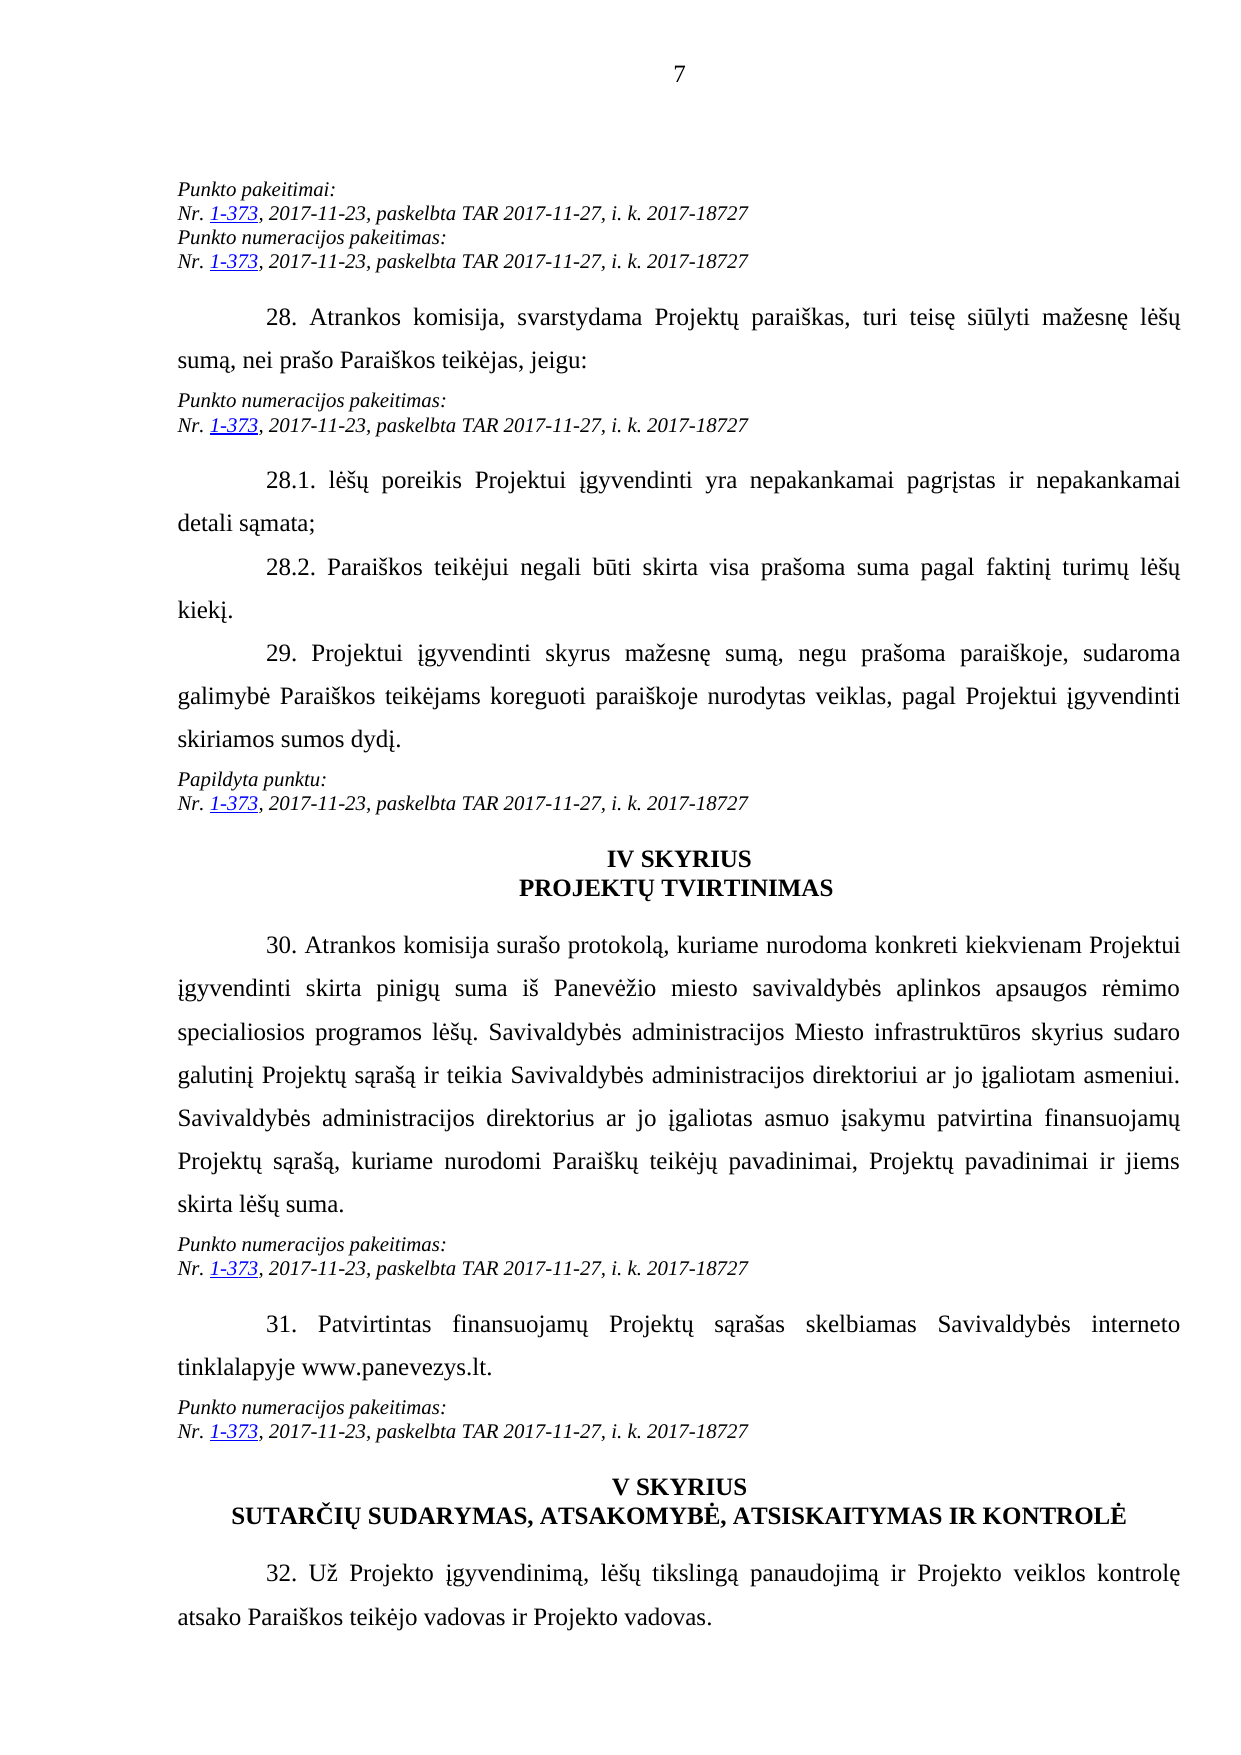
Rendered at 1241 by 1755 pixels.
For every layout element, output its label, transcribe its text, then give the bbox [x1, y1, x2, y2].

text 30. Atrankos komisija surašo protokolą, kuriame nurodoma konkreti kiekvienam Projektui įgyvendinti skirta pinigų suma iš Panevėžio miesto savivaldybės aplinkos apsaugos rėmimo specialiosios programos lėšų. Savivaldybės administracijos Miesto infrastruktūros skyrius sudaro galutinį Projektų sąrašą ir teikia Savivaldybės administracijos direktoriui ar jo įgaliotam asmeniui. Savivaldybės administracijos direktorius ar jo įgaliotas asmuo įsakymu patvirtina finansuojamų Projektų sąrašą, kuriame nurodomi Paraiškų teikėjų pavadinimai, Projektų pavadinimai ir jiems skirta lėšų suma. [177, 930, 1181, 1218]
text V SKYRIUS [177, 1472, 1181, 1501]
text 28.2. Paraiškos teikėjui negali būti skirta visa prašoma suma pagal faktinį turimų lėšų kiekį. [177, 552, 1181, 623]
text Nr. 1-373, 2017-11-23, paskelbta TAR 2017-11-27, i. k. 2017-18727 [177, 201, 1181, 225]
text SUTARČIŲ SUDARYMAS, ATSAKOMYBĖ, ATSISKAITYMAS IR KONTROLĖ [177, 1501, 1181, 1530]
text 31. Patvirtintas finansuojamų Projektų sąrašas skelbiamas Savivaldybės interneto tinklalapyje www.panevezys.lt. [177, 1309, 1181, 1381]
text IV SKYRIUS [177, 844, 1181, 873]
text Nr. 1-373, 2017-11-23, paskelbta TAR 2017-11-27, i. k. 2017-18727 [177, 791, 1181, 815]
text Punkto numeracijos pakeitimas: [177, 1395, 1181, 1419]
text Nr. 1-373, 2017-11-23, paskelbta TAR 2017-11-27, i. k. 2017-18727 [177, 1419, 1181, 1443]
text Punkto numeracijos pakeitimas: [177, 388, 1181, 412]
text Punkto numeracijos pakeitimas: [177, 1232, 1181, 1256]
text Punkto numeracijos pakeitimas: [177, 225, 1181, 249]
text Nr. 1-373, 2017-11-23, paskelbta TAR 2017-11-27, i. k. 2017-18727 [177, 1256, 1181, 1280]
text Nr. 1-373, 2017-11-23, paskelbta TAR 2017-11-27, i. k. 2017-18727 [177, 412, 1181, 437]
text 32. Už Projekto įgyvendinimą, lėšų tikslingą panaudojimą ir Projekto veiklos kontrolę atsako Paraiškos teikėjo vadovas ir Projekto vadovas. [177, 1558, 1181, 1630]
text Nr. 1-373, 2017-11-23, paskelbta TAR 2017-11-27, i. k. 2017-18727 [177, 249, 1181, 273]
text 29. Projektui įgyvendinti skyrus mažesnę sumą, negu prašoma paraiškoje, sudaroma galimybė Paraiškos teikėjams koreguoti paraiškoje nurodytas veiklas, pagal Projektui įgyvendinti skiriamos sumos dydį. [177, 638, 1181, 753]
text Papildyta punktu: [177, 767, 1181, 791]
text 28.1. lėšų poreikis Projektui įgyvendinti yra nepakankamai pagrįstas ir nepakankamai detali sąmata; [177, 465, 1181, 537]
text 28. Atrankos komisija, svarstydama Projektų paraiškas, turi teisę siūlyti mažesnę lėšų sumą, nei prašo Paraiškos teikėjas, jeigu: [177, 302, 1181, 374]
text PROJEKTŲ TVIRTINIMAS [177, 873, 1181, 902]
text Punkto pakeitimai: [177, 177, 1181, 201]
